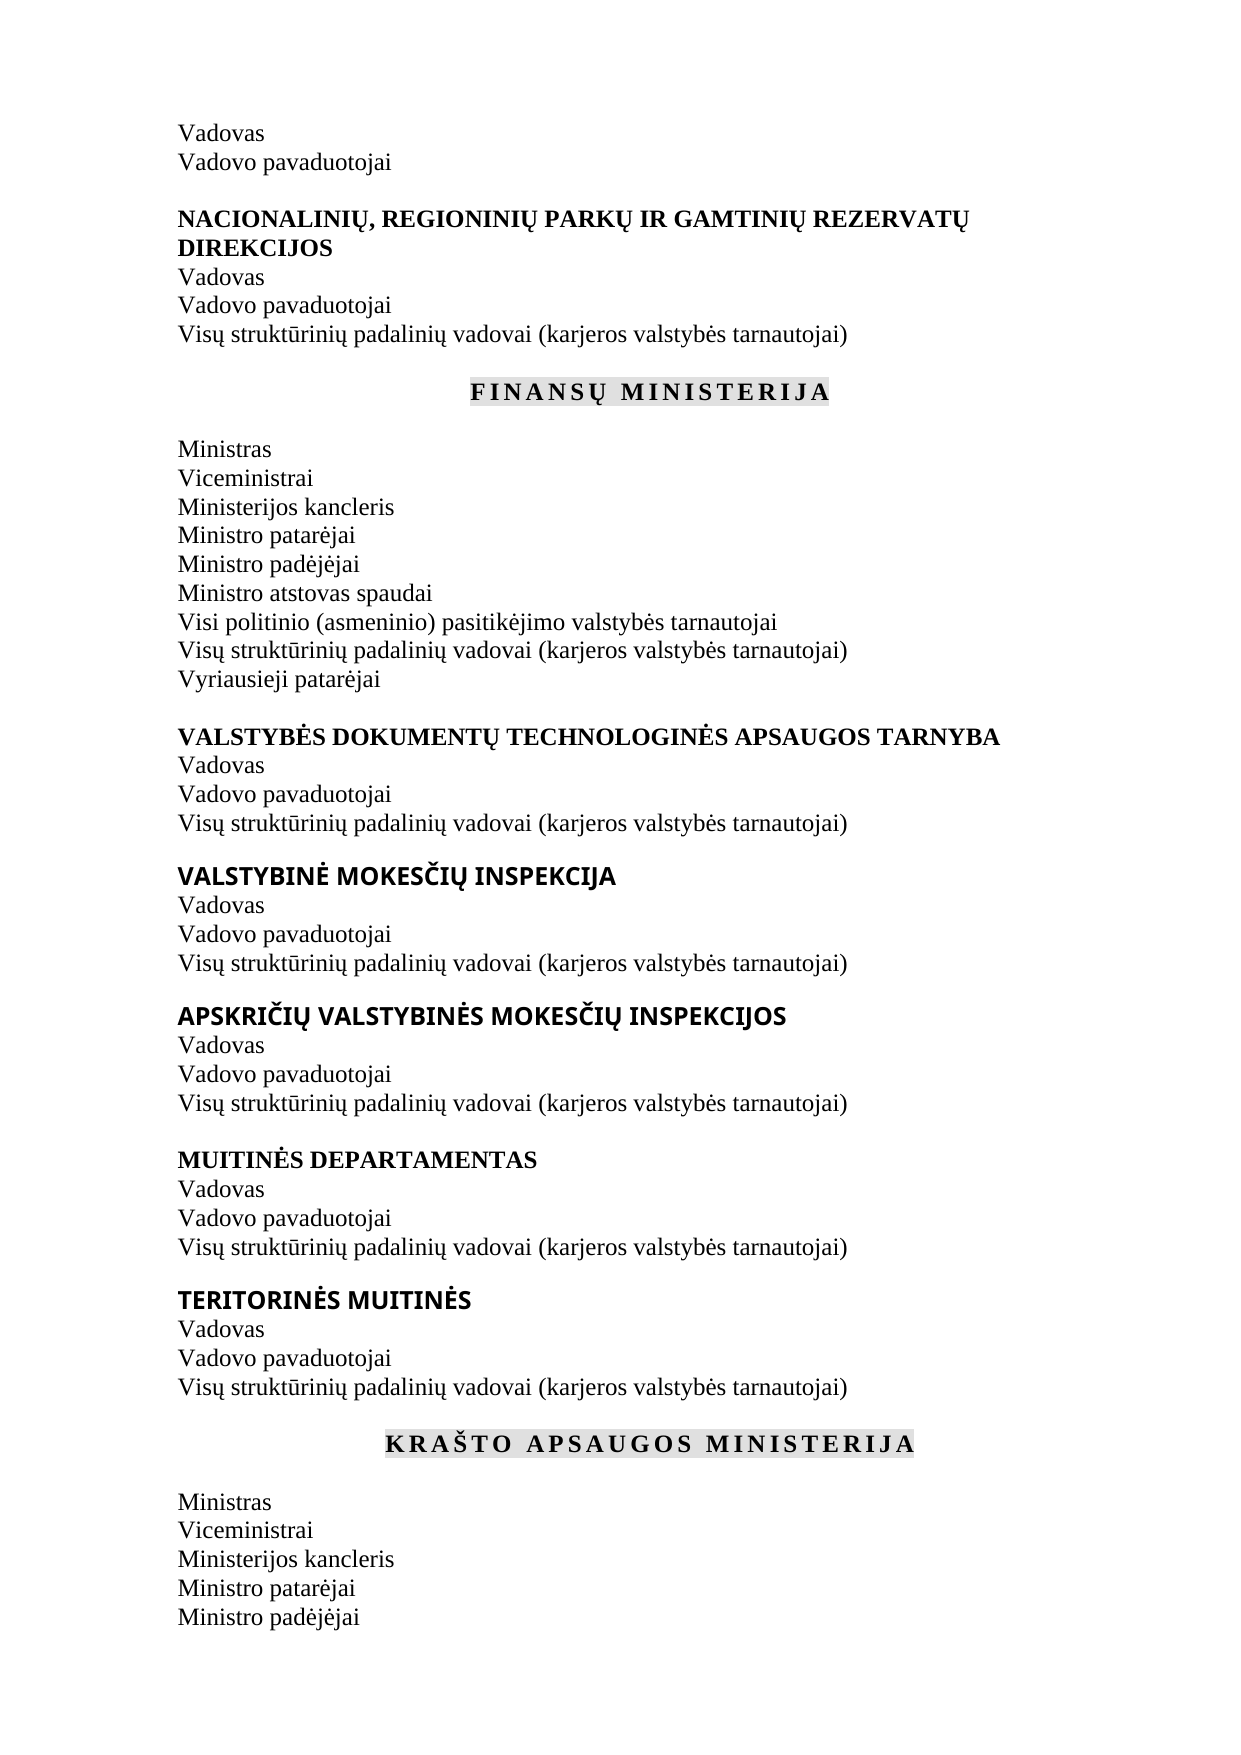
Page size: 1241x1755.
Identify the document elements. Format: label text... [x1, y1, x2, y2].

text Vadovas [177, 1314, 1122, 1343]
text Visų struktūrinių padalinių vadovai (karjeros valstybės tarnautojai) [177, 1232, 1122, 1261]
text Vadovo pavaduotojai [177, 147, 1122, 176]
text Ministro padėjėjai [177, 1602, 1122, 1631]
text TERITORINĖS MUITINĖS [177, 1289, 1122, 1314]
text Vadovas [177, 751, 1122, 779]
text Krašto apsaugos ministerija [177, 1429, 1122, 1458]
text Ministro patarėjai [177, 1573, 1122, 1602]
text Vadovo pavaduotojai [177, 291, 1122, 319]
text Vadovas [177, 891, 1122, 919]
text VALSTYBĖS DOKUMENTŲ TECHNOLOGINĖS APSAUGOS TARNYBA [177, 722, 1122, 751]
text Vadovo pavaduotojai [177, 779, 1122, 808]
text Ministras [177, 1487, 1122, 1516]
text Vadovo pavaduotojai [177, 1203, 1122, 1232]
text Visų struktūrinių padalinių vadovai (karjeros valstybės tarnautojai) [177, 1372, 1122, 1401]
text Ministerijos kancleris [177, 492, 1122, 521]
text Ministras [177, 434, 1122, 463]
text Visų struktūrinių padalinių vadovai (karjeros valstybės tarnautojai) [177, 636, 1122, 664]
text Visi politinio (asmeninio) pasitikėjimo valstybės tarnautojai [177, 607, 1122, 636]
text Ministro atstovas spaudai [177, 578, 1122, 607]
text Visų struktūrinių padalinių vadovai (karjeros valstybės tarnautojai) [177, 948, 1122, 977]
text Vadovas [177, 118, 1122, 147]
text Ministro padėjėjai [177, 549, 1122, 578]
text Vadovas [177, 1174, 1122, 1203]
text NACIONALINIŲ, REGIONINIŲ PARKŲ IR GAMTINIŲ REZERVATŲ DIREKCIJOS [177, 204, 1122, 262]
text Vadovo pavaduotojai [177, 919, 1122, 948]
text Ministerijos kancleris [177, 1544, 1122, 1573]
text Visų struktūrinių padalinių vadovai (karjeros valstybės tarnautojai) [177, 1088, 1122, 1117]
text Vadovas [177, 262, 1122, 291]
text Visų struktūrinių padalinių vadovai (karjeros valstybės tarnautojai) [177, 319, 1122, 348]
text Visų struktūrinių padalinių vadovai (karjeros valstybės tarnautojai) [177, 808, 1122, 837]
text Muitinės departamentas [177, 1146, 1122, 1174]
text Vadovas [177, 1031, 1122, 1059]
text VALSTYBINĖ MOKESČIŲ INSPEKCIJA [177, 866, 1122, 891]
text Ministro patarėjai [177, 521, 1122, 549]
text Viceministrai [177, 1516, 1122, 1544]
text Viceministrai [177, 463, 1122, 492]
text Vyriausieji patarėjai [177, 664, 1122, 693]
text Vadovo pavaduotojai [177, 1059, 1122, 1088]
text Finansų ministerija [177, 377, 1122, 406]
text APSKRIČIŲ VALSTYBINĖS MOKESČIŲ INSPEKCIJOS [177, 1006, 1122, 1031]
text Vadovo pavaduotojai [177, 1343, 1122, 1372]
